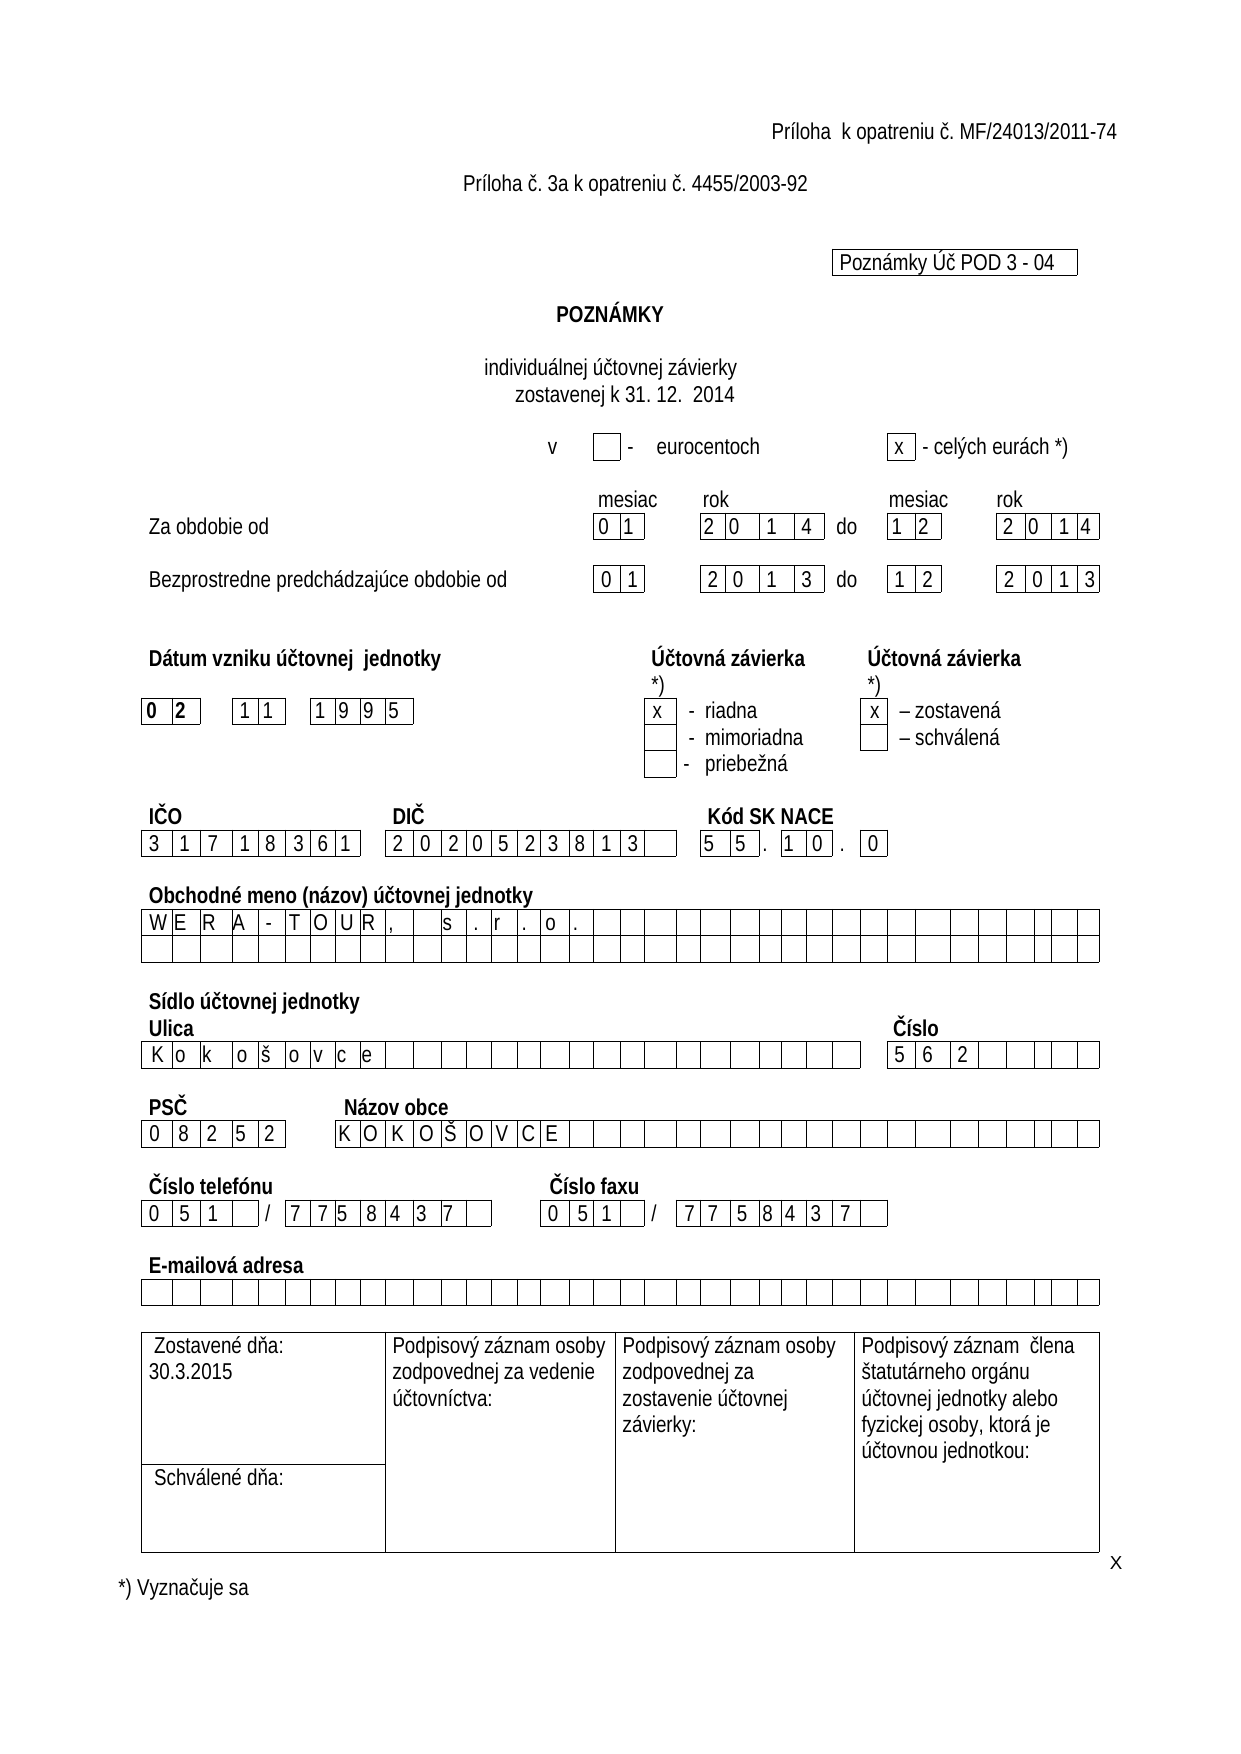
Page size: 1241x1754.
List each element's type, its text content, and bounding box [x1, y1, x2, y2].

table_cell [286, 698, 310, 724]
table_cell [173, 936, 200, 962]
table_cell POZNÁMKY [360, 301, 860, 328]
table_cell [760, 1042, 781, 1067]
table_cell [730, 249, 759, 275]
table_cell [232, 486, 258, 512]
table_cell [442, 1280, 466, 1305]
table_cell 9 [336, 699, 360, 724]
table_cell [1051, 671, 1077, 697]
table_cell [540, 592, 569, 645]
table_cell [141, 750, 172, 777]
table_cell [492, 1280, 517, 1305]
table_cell [979, 936, 1006, 962]
table_cell Podpisový záznam člena štatutárneho orgánu účtovnej jednotky alebo fyzickej osoby, ktorá je účtovnou jednotkou: [855, 1333, 1099, 1463]
table_cell [887, 1306, 915, 1332]
table_cell [141, 460, 172, 486]
table_cell [620, 1069, 644, 1120]
table_cell Poznámky Úč POD 3 - 04 [833, 250, 1077, 275]
table_cell [413, 486, 441, 512]
table_cell [887, 777, 1025, 803]
table_cell [286, 1120, 310, 1147]
table_cell [996, 671, 1025, 697]
table_cell 0 [142, 699, 172, 724]
table_cell e [361, 1042, 385, 1067]
table_cell [361, 830, 385, 856]
table_cell [996, 276, 1025, 301]
table_cell [860, 276, 887, 301]
table_cell [915, 407, 950, 433]
table_cell [781, 249, 806, 275]
table_cell 0 [467, 831, 491, 856]
table_cell E [541, 1121, 569, 1147]
table_cell 1 [173, 831, 200, 856]
table_cell individuálnej účtovnej závierky [258, 354, 969, 381]
table_cell - riadna [677, 698, 824, 724]
table_cell [645, 910, 676, 935]
table_cell [141, 328, 172, 354]
table_cell 2 [916, 514, 941, 539]
table_cell [1007, 936, 1034, 962]
table_cell [441, 803, 466, 829]
table_cell [832, 1227, 860, 1279]
table_cell 5 [492, 831, 517, 856]
table_cell [441, 460, 466, 486]
table_cell [1006, 1306, 1034, 1332]
table_cell - mimoriadna [677, 724, 824, 750]
table_cell [996, 803, 1025, 829]
table_cell 0 [726, 514, 759, 539]
table_cell 3 [621, 831, 644, 856]
table_cell [172, 381, 200, 407]
table_cell [441, 433, 466, 460]
table_cell [806, 407, 832, 433]
table_cell [594, 777, 620, 803]
table_cell [806, 592, 832, 645]
table_cell [979, 1280, 1006, 1305]
table_cell [311, 936, 335, 962]
table_cell [620, 593, 644, 645]
table_cell [594, 1280, 620, 1305]
table_cell [413, 513, 441, 539]
table_cell [620, 724, 644, 750]
table_cell [335, 592, 360, 645]
table_cell [950, 1226, 978, 1279]
table_cell [1077, 645, 1099, 671]
table_cell [832, 407, 860, 433]
table_cell [1007, 910, 1034, 935]
table_cell [517, 1306, 540, 1332]
table_cell [620, 1306, 644, 1332]
table_cell [310, 301, 335, 328]
table_cell [200, 1306, 232, 1332]
table_cell [258, 275, 285, 301]
table_cell [258, 433, 285, 460]
table_cell [1077, 328, 1099, 354]
table_cell [1077, 830, 1099, 856]
table_cell [259, 1280, 285, 1305]
table_cell [725, 540, 759, 565]
table_cell [1052, 1280, 1077, 1305]
table_cell [413, 381, 441, 407]
table_cell [677, 830, 700, 856]
table_cell 3 [414, 1201, 441, 1226]
table_cell o [286, 1042, 310, 1067]
table_cell [172, 460, 200, 486]
table_cell 1 [760, 514, 794, 539]
table_cell [781, 1227, 806, 1279]
table_cell [310, 381, 335, 407]
table_cell - [259, 910, 285, 935]
table_cell [1077, 698, 1099, 724]
table_cell [978, 460, 1006, 486]
table_cell [1051, 381, 1077, 407]
table_cell 2 [518, 831, 540, 856]
table_cell [570, 592, 593, 645]
table_cell [594, 434, 620, 460]
table_cell [951, 1121, 978, 1147]
table_cell [833, 1121, 860, 1147]
table_cell [806, 486, 887, 512]
table_cell [833, 910, 860, 935]
table_cell [441, 407, 466, 433]
table_cell [467, 1201, 491, 1226]
table_cell [832, 381, 860, 407]
table_cell 7 [677, 1201, 700, 1226]
table_cell [644, 1069, 676, 1120]
table_cell [620, 750, 644, 777]
table_cell [969, 513, 996, 539]
table_cell E [173, 910, 200, 935]
table_cell 1 [233, 699, 258, 724]
table_cell 1 [782, 831, 806, 856]
table_cell [172, 671, 200, 697]
table_cell [413, 407, 441, 433]
table_cell [540, 1306, 569, 1332]
table_cell [413, 460, 441, 486]
table_cell [285, 433, 310, 460]
table_cell [1025, 750, 1051, 777]
table_cell 8 [173, 1121, 200, 1147]
table_cell [491, 433, 517, 460]
table_cell [286, 1280, 310, 1305]
table_cell [1078, 249, 1099, 275]
table_cell [860, 407, 887, 433]
table_cell [310, 407, 335, 433]
table_cell 0 [142, 1201, 172, 1226]
table_cell 1 [259, 699, 285, 724]
table_cell o [541, 910, 569, 935]
table_cell [676, 592, 700, 645]
table_cell [1035, 1121, 1051, 1147]
table_cell [141, 249, 700, 275]
table_cell [676, 565, 700, 592]
table_cell [1025, 698, 1051, 724]
table_cell [541, 1042, 569, 1067]
table_cell [172, 724, 569, 750]
table_cell [540, 565, 569, 592]
table_cell [201, 698, 232, 724]
table_cell 2 [386, 831, 413, 856]
table_cell [258, 460, 285, 486]
table_cell 4 [386, 1201, 413, 1226]
table_cell [517, 486, 593, 512]
table_cell [760, 1121, 781, 1147]
table_cell [570, 539, 593, 565]
table_cell 1 [201, 1201, 232, 1226]
table_cell [441, 592, 466, 645]
table_cell [915, 301, 941, 328]
table_cell [492, 1042, 517, 1067]
table_cell 3 [142, 831, 172, 856]
table_cell [1025, 540, 1051, 565]
table_cell [1051, 724, 1077, 750]
table_cell 7 [311, 1201, 335, 1226]
table_cell [807, 910, 832, 935]
table_cell mesiac [594, 486, 676, 512]
table_cell [860, 1227, 887, 1279]
table_cell [887, 856, 915, 909]
table_cell 7 [442, 1201, 466, 1226]
table_cell [887, 1226, 915, 1279]
table_cell [888, 1200, 915, 1226]
table_cell [860, 857, 887, 909]
table_cell [360, 460, 385, 486]
table_cell 8 [361, 1201, 385, 1226]
table_cell [1006, 856, 1034, 909]
table_cell [441, 698, 466, 724]
table_cell 1 [621, 514, 644, 539]
table_cell [310, 1306, 335, 1332]
table_cell [517, 460, 593, 486]
table_cell [466, 513, 491, 539]
table_cell [806, 1069, 832, 1120]
table_cell [570, 698, 593, 724]
table_cell [517, 1226, 540, 1279]
table_cell [730, 593, 759, 645]
table_cell [700, 857, 730, 909]
table_cell [285, 671, 310, 697]
table_cell O [311, 910, 335, 935]
table_cell [441, 486, 466, 512]
table_cell [887, 750, 1025, 777]
table_cell [759, 407, 781, 433]
table_cell [258, 671, 285, 697]
table_cell Za obdobie od [141, 513, 335, 539]
table_cell [360, 275, 860, 301]
table_cell [950, 407, 978, 433]
table_cell R [201, 910, 232, 935]
table_cell [915, 803, 941, 829]
table_cell [888, 830, 915, 856]
table_cell [310, 1120, 335, 1147]
table_cell [887, 593, 915, 645]
table_cell [1025, 671, 1051, 697]
text X [118, 1552, 1122, 1573]
table_cell [1078, 910, 1099, 935]
table_cell [200, 671, 232, 697]
table_cell [978, 1306, 1006, 1332]
table_cell [860, 803, 887, 829]
table_cell [832, 856, 860, 909]
table_cell [1034, 593, 1051, 645]
table_cell [414, 698, 441, 724]
table_cell [540, 513, 569, 539]
table_cell 1 [594, 1201, 620, 1226]
table_cell [386, 1280, 413, 1305]
table_cell [950, 830, 978, 856]
table_cell [172, 486, 200, 512]
table_cell [466, 381, 491, 407]
table_cell [1077, 777, 1099, 803]
table_cell [700, 1069, 730, 1120]
table_cell [570, 1121, 593, 1147]
table_cell 2 [259, 1121, 285, 1147]
table_cell [540, 698, 569, 724]
table_cell [824, 750, 860, 777]
table_cell [442, 936, 466, 962]
table_cell [141, 777, 172, 803]
table_cell [915, 856, 950, 909]
table_cell [541, 1280, 569, 1305]
table_cell [1007, 1121, 1034, 1147]
table_cell [594, 936, 620, 962]
table_cell [645, 725, 676, 750]
table_cell [200, 486, 232, 512]
text Príloha k opatreniu č. MF/24013/2011-74 [118, 118, 1122, 144]
table_cell [861, 725, 887, 750]
table_cell k [201, 1042, 232, 1067]
table_cell [887, 540, 915, 565]
table_cell 2 [997, 566, 1025, 592]
table_cell [1006, 1069, 1034, 1120]
table_cell [335, 803, 360, 829]
table_cell [644, 1306, 676, 1332]
table_cell 0 [541, 1201, 569, 1226]
table_cell [335, 671, 360, 697]
table_cell [676, 1069, 700, 1120]
table_cell [781, 1306, 806, 1332]
table_cell [1077, 1069, 1099, 1120]
table_cell V [492, 1121, 517, 1147]
table_cell c [336, 1042, 360, 1067]
table_cell 0 [1026, 514, 1051, 539]
table_cell – zostavená [888, 698, 1025, 724]
table_cell 8 [760, 1201, 781, 1226]
table_cell [888, 936, 915, 962]
table_cell [1006, 407, 1034, 433]
table_cell [233, 936, 258, 962]
table_cell [1077, 275, 1099, 301]
table_cell [700, 460, 806, 486]
table_cell [978, 830, 1006, 856]
table_cell [700, 593, 730, 645]
table_cell [888, 910, 915, 935]
table_cell [807, 936, 832, 962]
table_cell [173, 1280, 200, 1305]
table_cell Zostavené dňa: 30.3.2015 [142, 1333, 385, 1463]
table_cell [806, 460, 887, 486]
table_cell [141, 407, 172, 433]
table_cell x [888, 434, 915, 460]
table_cell [676, 777, 824, 803]
table_cell [677, 910, 700, 935]
table_cell Schválené dňa: [142, 1465, 385, 1552]
table_cell [467, 1042, 491, 1067]
table_cell 1 [1052, 514, 1077, 539]
table_cell [1051, 1069, 1077, 1120]
text *) Vyznačuje sa [118, 1573, 1122, 1600]
table_cell 3 [795, 566, 824, 592]
table_cell [1051, 1226, 1077, 1279]
table_cell [781, 407, 806, 433]
table_cell [996, 354, 1025, 381]
table_cell - celých eurách *) [916, 433, 1099, 460]
table_cell [540, 539, 569, 565]
table_cell [1077, 1200, 1099, 1226]
table_cell [1006, 381, 1034, 407]
table_cell [200, 328, 232, 354]
table_cell / [645, 1200, 676, 1226]
table_cell 1 [594, 831, 620, 856]
table_cell [141, 592, 285, 645]
table_cell [570, 645, 593, 671]
table_cell [335, 301, 360, 328]
table_cell do [825, 565, 887, 592]
table_cell [1051, 407, 1077, 433]
table_cell K [386, 1121, 413, 1147]
table_cell [979, 1121, 1006, 1147]
table_cell 3 [1078, 566, 1099, 592]
table_cell 5 [173, 1201, 200, 1226]
table_cell [915, 1069, 950, 1120]
table_cell [141, 1147, 1099, 1173]
table_cell [1077, 407, 1099, 433]
table_cell [360, 513, 385, 539]
table_cell DIČ [385, 803, 441, 829]
table_cell [676, 803, 700, 829]
table_cell Obchodné meno (názov) účtovnej jednotky [141, 856, 676, 909]
table_cell [413, 433, 441, 460]
table_cell 4 [782, 1201, 806, 1226]
table_cell rok [978, 486, 1099, 512]
table_cell [950, 381, 978, 407]
table_cell [385, 460, 413, 486]
table_cell [861, 910, 887, 935]
table_cell [701, 910, 730, 935]
table_cell 1 [888, 514, 915, 539]
table_cell [1051, 593, 1077, 645]
table_cell 0 [807, 831, 832, 856]
table_cell [915, 671, 941, 697]
table_cell . [833, 830, 860, 856]
table_cell [1034, 830, 1051, 856]
table_cell [361, 1280, 385, 1305]
table_cell [232, 803, 258, 829]
table_cell , [386, 910, 413, 935]
table_cell [915, 540, 941, 565]
table_cell [385, 513, 413, 539]
table_cell 0 [594, 566, 620, 592]
table_cell [1051, 328, 1077, 354]
table_cell 5 [336, 1201, 360, 1226]
table_cell [1051, 1306, 1077, 1332]
table_cell [594, 1069, 620, 1120]
table_cell [861, 1041, 887, 1067]
table_cell [621, 1042, 644, 1067]
table_cell [285, 1306, 310, 1332]
table_cell [335, 407, 360, 433]
table_cell [887, 381, 915, 407]
table_cell [594, 910, 620, 935]
table_cell [888, 1280, 915, 1305]
table_cell [807, 1280, 832, 1305]
table_cell [232, 671, 258, 697]
table_cell [978, 1200, 1006, 1226]
table_cell [466, 1227, 491, 1279]
table_cell o [173, 1042, 200, 1067]
table_cell [978, 381, 1006, 407]
table_cell [285, 592, 310, 645]
table_cell [232, 460, 258, 486]
table_cell [860, 381, 887, 407]
table_cell 1 [1052, 566, 1077, 592]
table_cell [969, 803, 996, 829]
table_cell 2 [173, 699, 200, 724]
table_cell [466, 433, 491, 460]
table_cell [941, 539, 969, 565]
table_cell [258, 803, 285, 829]
table_cell [491, 407, 759, 433]
table_cell 2 [442, 831, 466, 856]
table_cell [413, 671, 441, 697]
table_cell [517, 592, 540, 645]
table_cell [232, 433, 258, 460]
table_cell [466, 671, 491, 697]
table_cell [1025, 803, 1051, 829]
table_cell 3 [807, 1201, 832, 1226]
table_cell [1035, 910, 1051, 935]
table_cell [286, 936, 310, 962]
table_cell Podpisový záznam osoby zodpovednej za zostavenie účtovnej závierky: [616, 1333, 854, 1463]
table_cell [441, 1306, 466, 1332]
table_cell [1034, 856, 1051, 909]
table_cell [594, 593, 620, 645]
table_cell [360, 671, 385, 697]
table_cell [285, 381, 310, 407]
table_cell [620, 645, 644, 671]
table_cell Bezprostredne predchádzajúce obdobie od [141, 565, 517, 592]
table_cell [540, 671, 569, 697]
table_cell IČO [141, 803, 200, 829]
table_cell [969, 354, 996, 381]
table_cell [644, 778, 676, 803]
table_cell . [570, 910, 593, 935]
table_cell [676, 513, 700, 539]
table_cell [492, 1200, 517, 1226]
table_cell [730, 1306, 759, 1332]
table_cell [951, 936, 978, 962]
table_cell [594, 803, 620, 829]
table_cell zostavenej k 31. 12. 2014 [491, 381, 759, 407]
table_cell [860, 1306, 887, 1332]
table_cell [861, 1121, 887, 1147]
table_cell [731, 910, 759, 935]
table_cell [385, 486, 413, 512]
table_cell [594, 540, 620, 565]
table_cell [941, 276, 969, 301]
table_cell [594, 460, 676, 486]
table_cell [142, 936, 172, 962]
table_cell [1078, 1042, 1099, 1067]
table_cell 0 [142, 1121, 172, 1147]
table_cell [172, 777, 569, 803]
table_cell [887, 301, 915, 328]
table_cell [172, 1306, 200, 1332]
table_cell [517, 513, 540, 539]
table_cell 2 [951, 1042, 978, 1067]
table_cell [1035, 1280, 1051, 1305]
table_cell [141, 725, 172, 750]
table_cell [887, 407, 915, 433]
table_cell 1 [621, 566, 644, 592]
table_cell 3 [286, 831, 310, 856]
table_cell [645, 831, 676, 856]
table_cell [677, 1121, 700, 1147]
table_cell 7 [286, 1201, 310, 1226]
table_cell [1034, 1200, 1051, 1226]
table_cell [467, 936, 491, 962]
table_cell [782, 936, 806, 962]
table_cell Číslo telefónu Číslo faxu [141, 1173, 1099, 1199]
table_cell [621, 1280, 644, 1305]
table_cell [335, 486, 360, 512]
table_cell [941, 803, 969, 829]
table_cell [1051, 830, 1077, 856]
table_cell [361, 936, 385, 962]
table_cell r [492, 910, 517, 935]
table_cell [860, 539, 887, 565]
table_cell [310, 486, 335, 512]
table_cell [413, 1227, 441, 1279]
table_cell [386, 1464, 615, 1552]
table_cell [1006, 1200, 1034, 1226]
table_cell [517, 671, 540, 697]
table_cell 5 [731, 831, 759, 856]
table_cell [1006, 830, 1034, 856]
table_cell - [621, 433, 644, 460]
table_cell [760, 936, 781, 962]
table_cell [360, 592, 385, 645]
table_cell [335, 1227, 360, 1279]
table_cell [441, 513, 466, 539]
table_cell [310, 460, 335, 486]
table_cell [491, 486, 517, 512]
table_cell eurocentoch [644, 433, 832, 460]
table_cell [951, 1280, 978, 1305]
table_cell [1051, 301, 1077, 328]
table_cell [916, 1280, 950, 1305]
table_cell [360, 1227, 385, 1279]
table_cell [285, 803, 310, 829]
table_cell [142, 1280, 172, 1305]
table_cell A [233, 910, 258, 935]
table_cell [1034, 1069, 1051, 1120]
table_cell [232, 354, 258, 381]
table_cell [570, 777, 593, 803]
table_cell [385, 671, 413, 697]
table_cell [441, 381, 466, 407]
table_cell [172, 301, 200, 328]
table_cell [1034, 407, 1051, 433]
table_cell [1051, 777, 1077, 803]
table_cell [916, 910, 950, 935]
table_cell [540, 803, 569, 829]
table_cell 8 [259, 831, 285, 856]
table_cell [491, 1226, 517, 1279]
table_cell [141, 301, 172, 328]
table_cell [1034, 1226, 1051, 1279]
table_cell [1077, 1226, 1099, 1279]
table_cell [1035, 936, 1051, 962]
table_cell [201, 936, 232, 962]
table_cell [285, 301, 310, 328]
table_cell [645, 1121, 676, 1147]
table_cell [200, 803, 232, 829]
table_cell [645, 936, 676, 962]
table_cell [759, 1306, 781, 1332]
table_cell 7 [201, 831, 232, 856]
table_cell [806, 249, 832, 275]
table_cell [414, 1280, 441, 1305]
table_cell [759, 593, 781, 645]
table_cell [1034, 381, 1051, 407]
table_cell 5 [386, 699, 413, 724]
table_cell [141, 1306, 172, 1332]
table_cell [1025, 276, 1051, 301]
table_cell [310, 803, 335, 829]
table_cell [832, 1306, 860, 1332]
table_cell 5 [888, 1042, 915, 1067]
table_cell E-mailová adresa [141, 1226, 335, 1279]
table_cell [700, 249, 730, 275]
table_cell x [645, 699, 676, 724]
table_cell [1006, 1226, 1034, 1279]
table_cell [335, 275, 360, 301]
table_cell [360, 433, 385, 460]
table_cell [1077, 540, 1099, 565]
table_cell . [760, 830, 781, 856]
table_cell 1 [311, 699, 335, 724]
table_cell [861, 1201, 887, 1226]
table_cell [200, 460, 232, 486]
table_cell [517, 433, 540, 460]
table_cell [232, 407, 258, 433]
table_cell [782, 1121, 806, 1147]
table_cell [259, 936, 285, 962]
table_cell 5 [701, 831, 730, 856]
table_cell [1051, 1200, 1077, 1226]
table_cell [441, 671, 466, 697]
table_cell [915, 1226, 950, 1279]
table_cell [1078, 1280, 1099, 1305]
table_cell [1078, 936, 1099, 962]
table_cell 5 [570, 1201, 593, 1226]
table_cell [141, 486, 172, 512]
table_cell [310, 275, 335, 301]
table_cell [969, 565, 996, 592]
table_cell [1077, 671, 1099, 697]
table_cell [1077, 381, 1099, 407]
table_cell [620, 777, 644, 803]
table_cell [860, 433, 887, 460]
table_cell [759, 381, 781, 407]
table_cell 5 [731, 1201, 759, 1226]
table_cell [466, 460, 491, 486]
table_cell [888, 1121, 915, 1147]
table_cell [731, 1280, 759, 1305]
table_cell [335, 1306, 360, 1332]
table_cell [950, 1069, 978, 1120]
table_cell [620, 671, 644, 697]
table_cell [285, 460, 310, 486]
table_cell [916, 936, 950, 962]
table_cell [594, 750, 620, 777]
table_cell [645, 751, 676, 777]
table_cell [645, 1042, 676, 1067]
table_cell [491, 460, 517, 486]
table_cell K [336, 1121, 360, 1147]
table_cell [676, 486, 700, 512]
table_cell [950, 1306, 978, 1332]
table_cell [570, 750, 593, 777]
table_cell [1051, 276, 1077, 301]
table_cell *) [860, 671, 915, 697]
table_cell . [467, 910, 491, 935]
table_cell [824, 539, 860, 565]
table_cell [385, 1306, 413, 1332]
table_cell [644, 539, 676, 565]
table_cell [915, 592, 950, 645]
table_cell [620, 1227, 644, 1279]
table_cell [915, 276, 941, 301]
table_cell [1052, 936, 1077, 962]
table_cell [570, 1042, 593, 1067]
table_cell [201, 1280, 232, 1305]
table_cell [759, 249, 781, 275]
table_cell [141, 196, 1099, 222]
table_cell [1077, 803, 1099, 829]
table_cell [570, 565, 593, 592]
table_cell [335, 460, 360, 486]
table_cell [141, 222, 1099, 248]
table_cell 4 [795, 514, 824, 539]
table_cell 8 [570, 831, 593, 856]
table_cell – schválená [888, 724, 1025, 750]
table_cell W [142, 910, 172, 935]
table_cell [824, 698, 860, 724]
table_cell [200, 433, 232, 460]
table_cell [570, 671, 593, 697]
table_cell . [518, 910, 540, 935]
table_header [141, 170, 172, 196]
table_cell [360, 803, 385, 829]
table_cell O [361, 1121, 385, 1147]
table_cell [782, 1280, 806, 1305]
table_cell [141, 381, 172, 407]
table_cell [491, 698, 517, 724]
table_cell do [825, 513, 887, 539]
table_cell [806, 857, 832, 909]
table_cell [540, 1227, 569, 1279]
table_cell [360, 381, 385, 407]
table_cell [414, 910, 441, 935]
table_cell 1 [760, 566, 794, 592]
table_cell [860, 301, 887, 328]
table_cell [1051, 354, 1077, 381]
table_cell [731, 936, 759, 962]
table_cell [860, 777, 887, 803]
table_cell [620, 540, 644, 565]
table_cell [517, 698, 540, 724]
table_cell [466, 1306, 491, 1332]
table_cell [824, 777, 860, 803]
table_cell [335, 433, 360, 460]
table_cell [1006, 593, 1034, 645]
table_cell [200, 275, 232, 301]
table_cell [570, 724, 593, 750]
table_cell [466, 486, 491, 512]
table_cell [915, 830, 950, 856]
table_cell [621, 1201, 644, 1226]
table_cell [414, 1042, 441, 1067]
table_cell [172, 750, 569, 777]
table_cell [518, 1042, 540, 1067]
table_cell [978, 856, 1006, 909]
table_cell 6 [916, 1042, 950, 1067]
table_cell x [861, 699, 887, 724]
table_cell [594, 724, 620, 750]
table_cell 7 [701, 1201, 730, 1226]
table_cell [232, 275, 258, 301]
table_cell Účtovná závierka [644, 645, 860, 671]
table_cell [860, 592, 887, 645]
table_cell [782, 1042, 806, 1067]
table_cell 0 [861, 831, 887, 856]
table_cell [887, 803, 915, 829]
table_header Príloha č. 3a k opatreniu č. 4455/2003-92 [172, 170, 1099, 196]
table_cell [969, 671, 996, 697]
table_cell [941, 301, 969, 328]
table_cell [491, 513, 517, 539]
table_cell [978, 1069, 1006, 1120]
table_cell [887, 276, 915, 301]
table_cell [1077, 1306, 1099, 1332]
table_cell [570, 803, 593, 829]
table_cell [730, 857, 759, 909]
table_cell [360, 1306, 385, 1332]
table_cell [200, 407, 232, 433]
table_cell Účtovná závierka [860, 645, 1051, 671]
table_cell [172, 275, 200, 301]
table_cell 4 [1078, 514, 1099, 539]
table_cell [1025, 354, 1051, 381]
table_cell [570, 936, 593, 962]
table_cell [385, 592, 413, 645]
table_cell rok [700, 486, 806, 512]
table_cell [258, 381, 285, 407]
table_cell [701, 1042, 730, 1067]
table_cell [1077, 724, 1099, 750]
table_cell 1 [888, 566, 915, 592]
table_cell [540, 645, 569, 671]
table_cell [285, 275, 310, 301]
table_cell U [336, 910, 360, 935]
table_cell [978, 407, 1006, 433]
table_cell [310, 592, 335, 645]
table_cell [1007, 1042, 1034, 1067]
table_cell [200, 354, 232, 381]
table_cell [594, 1227, 620, 1279]
table_cell 1 [233, 831, 258, 856]
table_cell [336, 1280, 360, 1305]
table_cell [996, 328, 1025, 354]
table_cell [141, 671, 172, 697]
table_cell [969, 328, 996, 354]
table_cell [781, 593, 806, 645]
table_cell [385, 407, 413, 433]
table_cell [700, 1306, 730, 1332]
table_cell [172, 354, 200, 381]
table_cell [386, 936, 413, 962]
table_cell [570, 1227, 593, 1279]
table_cell 2 [916, 566, 941, 592]
table_cell [232, 1306, 258, 1332]
table_cell [833, 1042, 860, 1067]
table_cell 7 [833, 1201, 860, 1226]
table_cell [731, 1121, 759, 1147]
table_cell [759, 1227, 781, 1279]
table_cell [570, 1306, 593, 1332]
table_cell [141, 433, 172, 460]
table_cell [677, 1280, 700, 1305]
table_cell [1025, 328, 1051, 354]
table_cell [360, 486, 385, 512]
table_cell [385, 433, 413, 460]
table_cell [594, 1042, 620, 1067]
table_cell [233, 1201, 258, 1226]
table_cell *) [644, 671, 824, 697]
table_cell [517, 645, 540, 671]
table_cell [620, 803, 644, 829]
table_cell [1051, 856, 1077, 909]
table_cell [232, 328, 258, 354]
table_cell [861, 1280, 887, 1305]
table_cell [782, 910, 806, 935]
table_cell Sídlo účtovnej jednotky Ulica Číslo [141, 963, 1099, 1041]
table_cell [942, 565, 969, 592]
table_cell [1077, 856, 1099, 909]
table_cell [172, 433, 200, 460]
table_cell Podpisový záznam osoby zodpovednej za vedenie účtovníctva: [386, 1333, 615, 1463]
table_cell [1051, 803, 1077, 829]
table_cell [645, 513, 676, 539]
table_cell [518, 1280, 540, 1305]
table_cell [731, 1042, 759, 1067]
table_cell [517, 565, 540, 592]
table_cell PSČ Názov obce [141, 1069, 593, 1120]
table_cell [1025, 777, 1051, 803]
table_cell [915, 1306, 950, 1332]
table_cell [491, 803, 517, 829]
table_cell [794, 540, 824, 565]
table_cell [385, 381, 413, 407]
table_cell [730, 1227, 759, 1279]
table_cell [1007, 1280, 1034, 1305]
table_cell [701, 936, 730, 962]
table_cell 2 [701, 514, 725, 539]
table_cell [570, 513, 593, 539]
table_cell [806, 381, 832, 407]
table_cell [833, 936, 860, 962]
table_cell [676, 1227, 700, 1279]
table_cell o [233, 1042, 258, 1067]
table_cell O [467, 1121, 491, 1147]
table_cell [644, 803, 676, 829]
table_cell [621, 910, 644, 935]
table_cell [676, 1306, 700, 1332]
table_cell [915, 1200, 950, 1226]
table_cell [466, 698, 491, 724]
table_cell [594, 645, 620, 671]
table_cell [491, 671, 517, 697]
table_cell [701, 1121, 730, 1147]
table_cell [806, 1306, 832, 1332]
table_cell T [286, 910, 310, 935]
table_cell [677, 936, 700, 962]
table_cell [915, 381, 950, 407]
table_cell [310, 671, 335, 697]
table_cell [141, 275, 172, 301]
table_cell [1077, 301, 1099, 328]
table_cell [466, 407, 491, 433]
table_cell [441, 1227, 466, 1279]
table_cell 0 [726, 566, 759, 592]
table_cell [517, 1200, 540, 1226]
table_cell 5 [233, 1121, 258, 1147]
table_cell [491, 592, 517, 645]
table_cell [336, 936, 360, 962]
table_cell [285, 407, 310, 433]
table_cell [311, 1280, 335, 1305]
table_cell [233, 1280, 258, 1305]
table_cell [442, 1042, 466, 1067]
table_cell [806, 1227, 832, 1279]
table_cell [978, 1226, 1006, 1279]
table_cell [616, 1464, 854, 1552]
table_cell [887, 1069, 915, 1120]
table_cell [701, 1280, 730, 1305]
table_cell [1078, 1121, 1099, 1147]
table_cell 0 [1026, 566, 1051, 592]
table_cell [832, 592, 860, 645]
table_cell [1051, 540, 1077, 565]
table_cell [950, 592, 978, 645]
table_cell [232, 301, 258, 328]
table_cell [1052, 910, 1077, 935]
table_cell Kód SK NACE [700, 803, 860, 829]
table_cell [385, 1227, 413, 1279]
table_cell [833, 1280, 860, 1305]
table_cell [1052, 1042, 1077, 1067]
table_cell [1077, 354, 1099, 381]
table_cell [570, 1280, 593, 1305]
table_cell 6 [311, 831, 335, 856]
table_cell [700, 540, 725, 565]
table_cell [594, 671, 620, 697]
table_cell C [518, 1121, 540, 1147]
table_cell [386, 1042, 413, 1067]
table_cell [172, 328, 200, 354]
table_cell [1006, 460, 1099, 486]
table_cell [996, 540, 1025, 565]
table_cell [644, 592, 676, 645]
table_cell [996, 301, 1025, 328]
table_cell [1052, 1121, 1077, 1147]
table_cell [832, 433, 860, 460]
table_cell [232, 381, 258, 407]
table_cell [942, 513, 969, 539]
table_cell [887, 460, 978, 486]
table_cell 1 [336, 831, 360, 856]
table_cell v [311, 1042, 335, 1067]
table_cell [979, 1042, 1006, 1067]
table_cell 0 [414, 831, 441, 856]
table_cell [594, 1306, 620, 1332]
table_cell [258, 407, 285, 433]
table_cell [414, 936, 441, 962]
table_cell [200, 381, 232, 407]
table_cell v [540, 433, 569, 460]
table_cell [1025, 301, 1051, 328]
table_cell [492, 936, 517, 962]
table_cell [258, 486, 285, 512]
table_cell 9 [361, 699, 385, 724]
table_cell [759, 540, 794, 565]
table_cell 3 [541, 831, 569, 856]
table_cell [969, 301, 996, 328]
table_cell [335, 381, 360, 407]
table_cell [979, 910, 1006, 935]
table_cell [861, 936, 887, 962]
table_cell [760, 910, 781, 935]
table_cell [1051, 645, 1077, 671]
table_cell [1077, 593, 1099, 645]
table_cell [594, 1121, 620, 1147]
table_cell [676, 539, 700, 565]
table_cell mesiac [887, 486, 978, 512]
table_cell [517, 539, 540, 565]
table_cell [824, 724, 860, 750]
table_cell [1025, 724, 1051, 750]
table_cell [676, 460, 700, 486]
table_cell [413, 1306, 441, 1332]
table_cell [969, 539, 996, 565]
table_cell / [259, 1200, 285, 1226]
table_cell [258, 1306, 285, 1332]
table_cell [781, 1069, 806, 1120]
table_cell [969, 276, 996, 301]
table_cell [517, 803, 540, 829]
table_cell [360, 407, 385, 433]
table_cell [824, 671, 860, 697]
table_cell [807, 1121, 832, 1147]
table_cell [1051, 750, 1077, 777]
table_cell [1077, 750, 1099, 777]
table_cell [620, 698, 644, 724]
table_cell [700, 1227, 730, 1279]
table_cell [759, 1069, 781, 1120]
table_cell [1051, 698, 1077, 724]
table_cell [621, 936, 644, 962]
table_cell [730, 1069, 759, 1120]
table_cell [832, 1069, 860, 1120]
table_cell [491, 1306, 517, 1332]
table_cell [310, 433, 335, 460]
table_cell - priebežná [677, 750, 824, 777]
table_cell [860, 1068, 887, 1120]
table_cell [644, 1226, 676, 1279]
table_cell 2 [997, 514, 1025, 539]
table_cell š [259, 1042, 285, 1067]
table_cell [466, 803, 491, 829]
table_cell Dátum vzniku účtovnej jednotky [141, 645, 517, 671]
table_cell [950, 1200, 978, 1226]
table_cell [467, 1280, 491, 1305]
table_cell [759, 856, 781, 909]
table_cell [200, 301, 232, 328]
table_cell 2 [701, 566, 725, 592]
table_cell K [142, 1042, 172, 1067]
table_cell [645, 1280, 676, 1305]
table_cell [645, 565, 676, 592]
table_cell [518, 936, 540, 962]
table_cell [677, 1042, 700, 1067]
table_cell [141, 354, 172, 381]
table_cell [950, 856, 978, 909]
table_cell [860, 751, 887, 777]
table_cell O [414, 1121, 441, 1147]
table_cell [951, 910, 978, 935]
table_cell s [442, 910, 466, 935]
table_cell [760, 1280, 781, 1305]
table_cell 0 [594, 514, 620, 539]
table_cell [1034, 1306, 1051, 1332]
table_cell [141, 539, 517, 565]
table_cell [621, 1121, 644, 1147]
table_cell [258, 301, 285, 328]
table_cell [941, 671, 969, 697]
table_cell [978, 592, 1006, 645]
table_cell [335, 513, 360, 539]
table_cell Š [442, 1121, 466, 1147]
table_cell [258, 328, 969, 354]
table_cell [916, 1121, 950, 1147]
table_cell [570, 433, 593, 460]
table_cell [781, 381, 806, 407]
table_cell [855, 1464, 1099, 1552]
table_cell [413, 592, 441, 645]
table_cell [676, 856, 700, 909]
table_cell [285, 486, 310, 512]
table_cell [807, 1042, 832, 1067]
table_cell [466, 592, 491, 645]
table_cell [1035, 1042, 1051, 1067]
table_cell [594, 698, 620, 724]
table_cell [172, 407, 200, 433]
table_cell [781, 857, 806, 909]
table_cell 2 [201, 1121, 232, 1147]
table_cell [541, 936, 569, 962]
table_cell R [361, 910, 385, 935]
